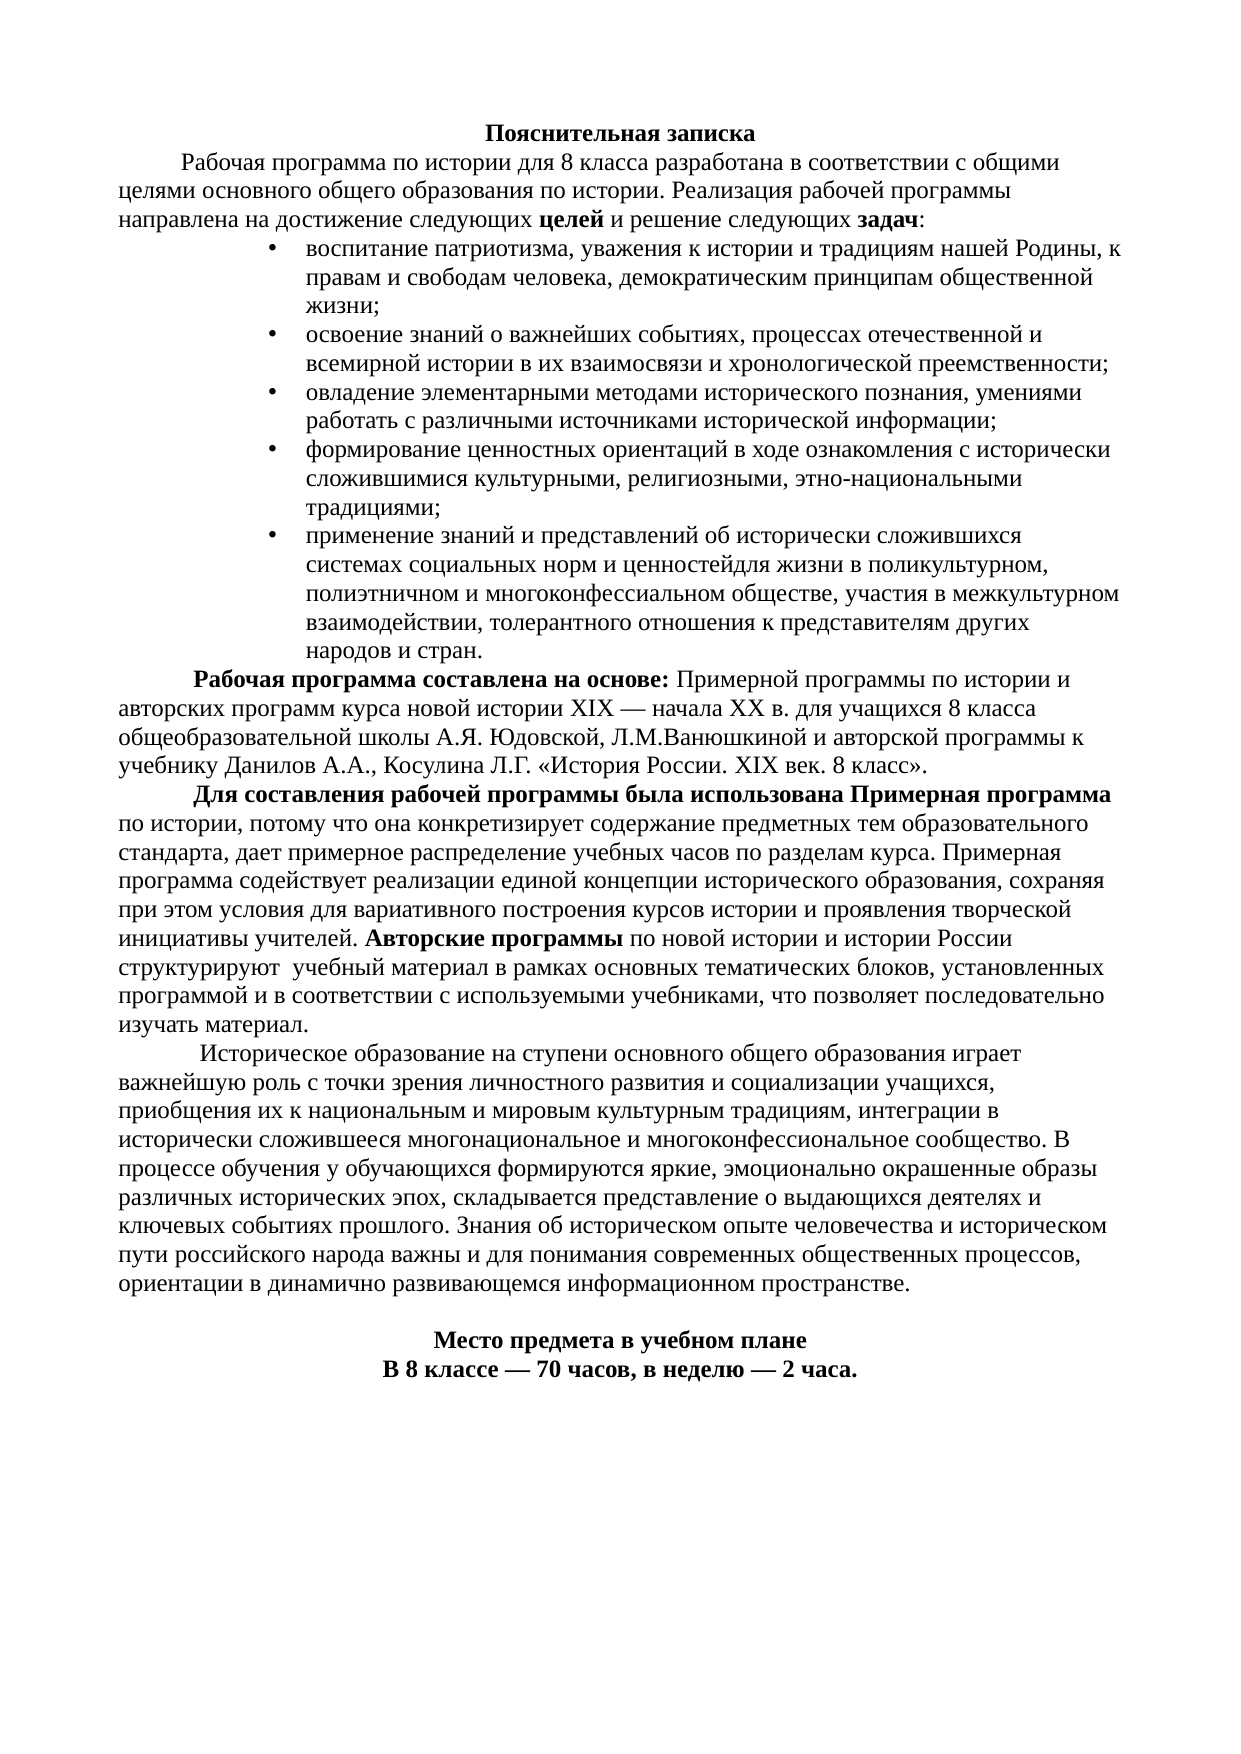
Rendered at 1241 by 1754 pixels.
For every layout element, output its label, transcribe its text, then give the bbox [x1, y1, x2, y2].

text В 8 классе — 70 часов, в неделю — 2 часа. [118, 1354, 1122, 1383]
list применение знаний и представлений об исторически сложившихся системах социальных норм и ценностейдля жизни в поликультурном, полиэтничном и многоконфессиальном обществе, участия в межкультурном взаимодействии, толерантного отношения к представителям других народов и стран. [268, 521, 1122, 664]
list воспитание патриотизма, уважения к истории и традициям нашей Родины, к правам и свободам человека, демократическим принципам общественной жизни; [268, 233, 1122, 319]
text Рабочая программа по истории для 8 класса разработана в соответствии с общими целями основного общего образования по истории. Реализация рабочей программы направлена на достижение следующих целей и решение следующих задач: [118, 147, 1122, 233]
list овладение элементарными методами исторического познания, умениями работать с различными источниками исторической информации; [268, 377, 1122, 434]
text Для составления рабочей программы была использована Примерная программа по истории, потому что она конкретизирует содержание предметных тем образовательного стандарта, дает примерное распределение учебных часов по разделам курса. Примерная программа содействует реализации единой концепции исторического образования, сохраняя при этом условия для вариативного построения курсов истории и проявления творческой инициативы учителей. Авторские программы по новой истории и истории России структурируют учебный материал в рамках основных тематических блоков, установленных программой и в соответствии с используемыми учебниками, что позволяет последовательно изучать материал. [118, 779, 1122, 1038]
text Рабочая программа составлена на основе: Примерной программы по истории и авторских программ курса новой истории XIX — начала XX в. для учащихся 8 класса общеобразовательной школы А.Я. Юдовской, Л.М.Ванюшкиной и авторской программы к учебнику Данилов А.А., Косулина Л.Г. «История России. XIX век. 8 класс». [118, 664, 1122, 779]
text Пояснительная записка [118, 118, 1122, 147]
list формирование ценностных ориентаций в ходе ознакомления с исторически сложившимися культурными, религиозными, этно-национальными традициями; [268, 434, 1122, 521]
text Место предмета в учебном плане [118, 1326, 1122, 1354]
text Историческое образование на ступени основного общего образования играет важнейшую роль с точки зрения личностного развития и социализации учащихся, приобщения их к национальным и мировым культурным традициям, интеграции в исторически сложившееся многонациональное и многоконфессиональное сообщество. В процессе обучения у обучающихся формируются яркие, эмоционально окрашенные образы различных исторических эпох, складывается представление о выдающихся деятелях и ключевых событиях прошлого. Знания об историческом опыте человечества и историческом пути российского народа важны и для понимания современных общественных процессов, ориентации в динамично развивающемся информационном пространстве. [118, 1038, 1122, 1297]
list освоение знаний о важнейших событиях, процессах отечественной и всемирной истории в их взаимосвязи и хронологической преемственности; [268, 319, 1122, 377]
